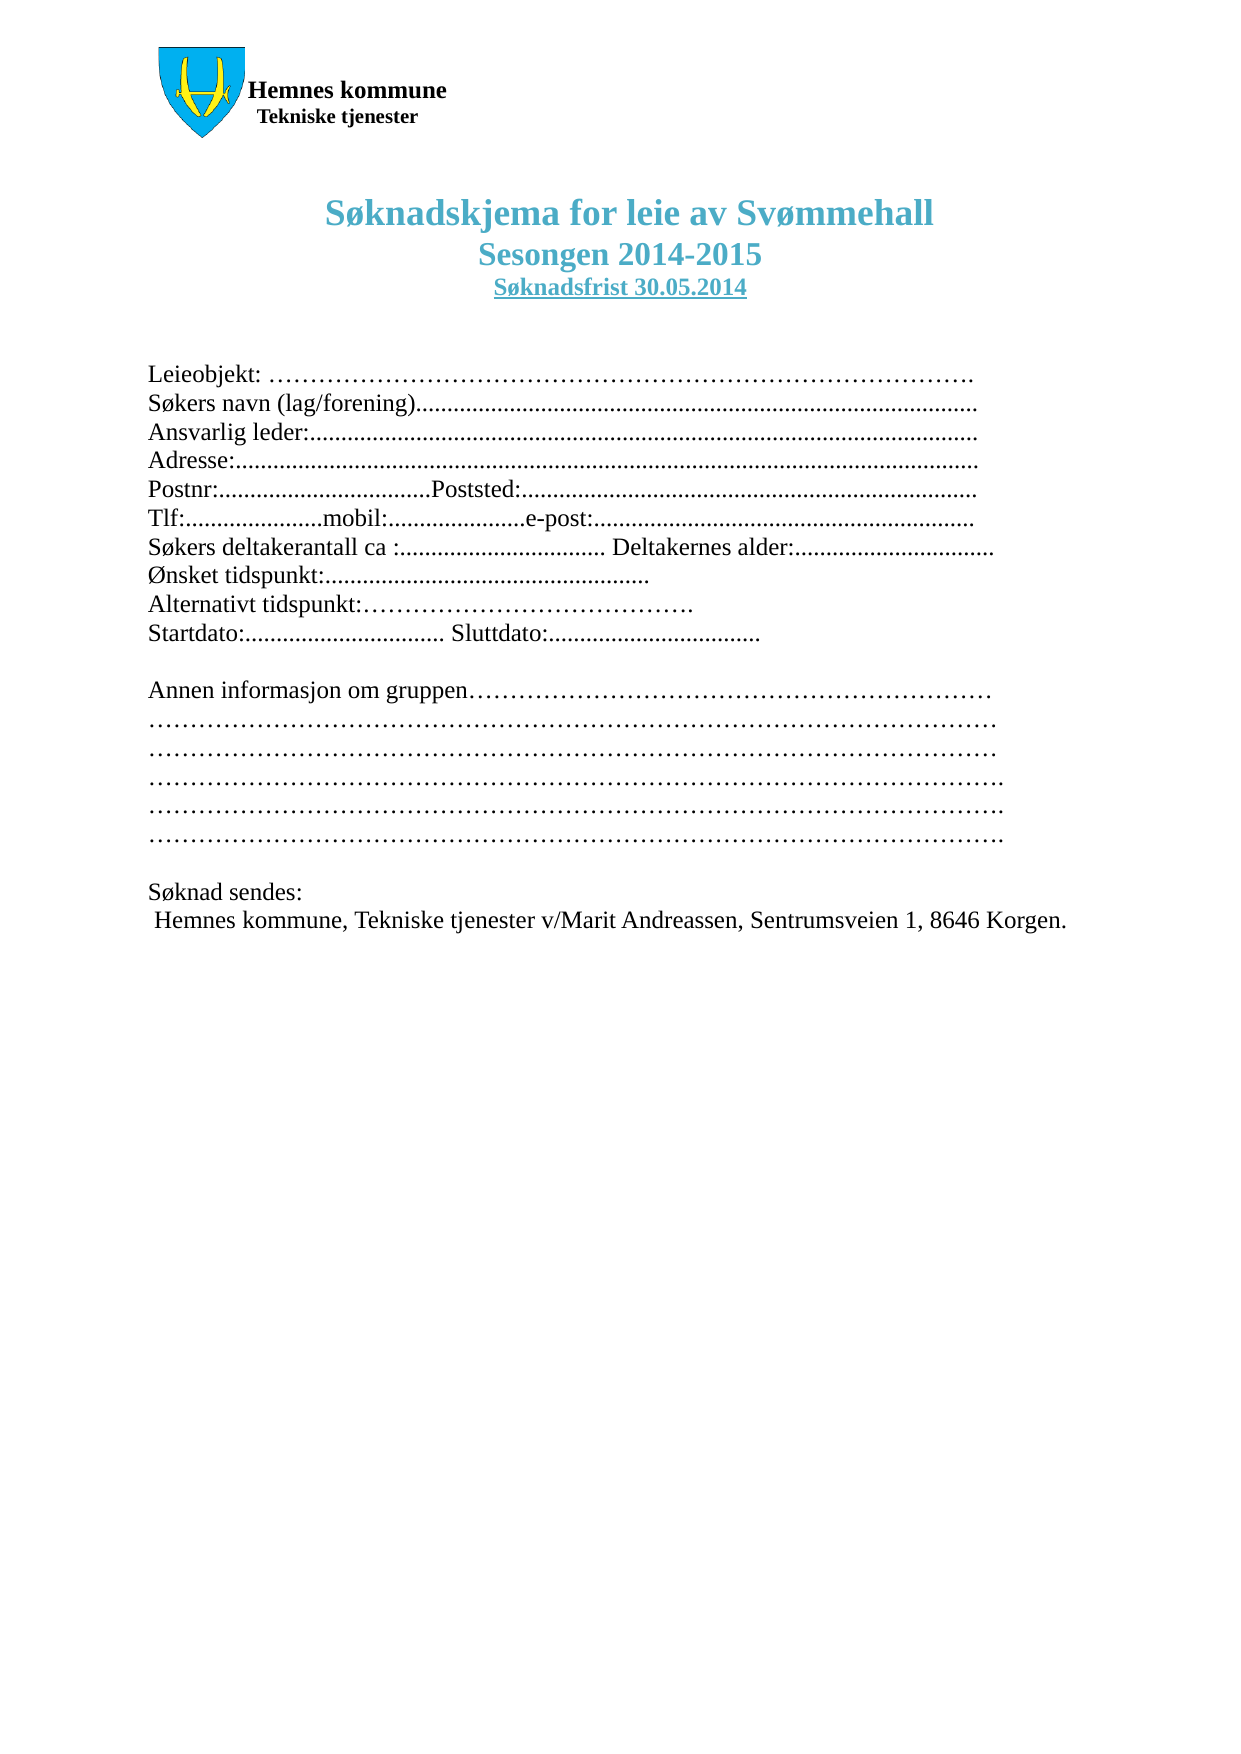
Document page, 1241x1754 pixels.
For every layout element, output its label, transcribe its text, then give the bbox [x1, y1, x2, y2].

text Postnr:..................................Poststed:......................................................................... [148, 474, 1092, 503]
text Søknad sendes: [148, 877, 1092, 906]
text Søknadsfrist 30.05.2014 [148, 272, 1092, 301]
text Ønsket tidspunkt:.................................................... [148, 561, 1092, 589]
text Tlf:......................mobil:......................e-post:............................................................. [148, 503, 1092, 532]
text Startdato:................................ Sluttdato:.................................. [148, 618, 1092, 647]
text Søknadskjema for leie av Svømmehall [148, 191, 1092, 234]
text ………………………………………………………………………………………… [148, 733, 1092, 762]
text Annen informasjon om gruppen……………………………………………………… [148, 676, 1092, 704]
text Alternativt tidspunkt:…………………………………. [148, 589, 1092, 618]
text Sesongen 2014-2015 [148, 234, 1092, 272]
text ………………………………………………………………………………………… [148, 704, 1092, 733]
text Ansvarlig leder:........................................................................................................... [148, 417, 1092, 446]
text …………………………………………………………………………………………. [148, 762, 1092, 791]
text …………………………………………………………………………………………. [148, 791, 1092, 819]
text Søkers deltakerantall ca :................................. Deltakernes alder:................................ [148, 532, 1092, 561]
text Søkers navn (lag/forening).......................................................................................... [148, 388, 1092, 417]
text Hemnes kommune, Tekniske tjenester v/Marit Andreassen, Sentrumsveien 1, 8646 Korgen. [148, 906, 1092, 934]
text Leieobjekt: …………………………………………………………………………. [148, 359, 1092, 388]
text Adresse:....................................................................................................................... [148, 446, 1092, 474]
text …………………………………………………………………………………………. [148, 819, 1092, 848]
